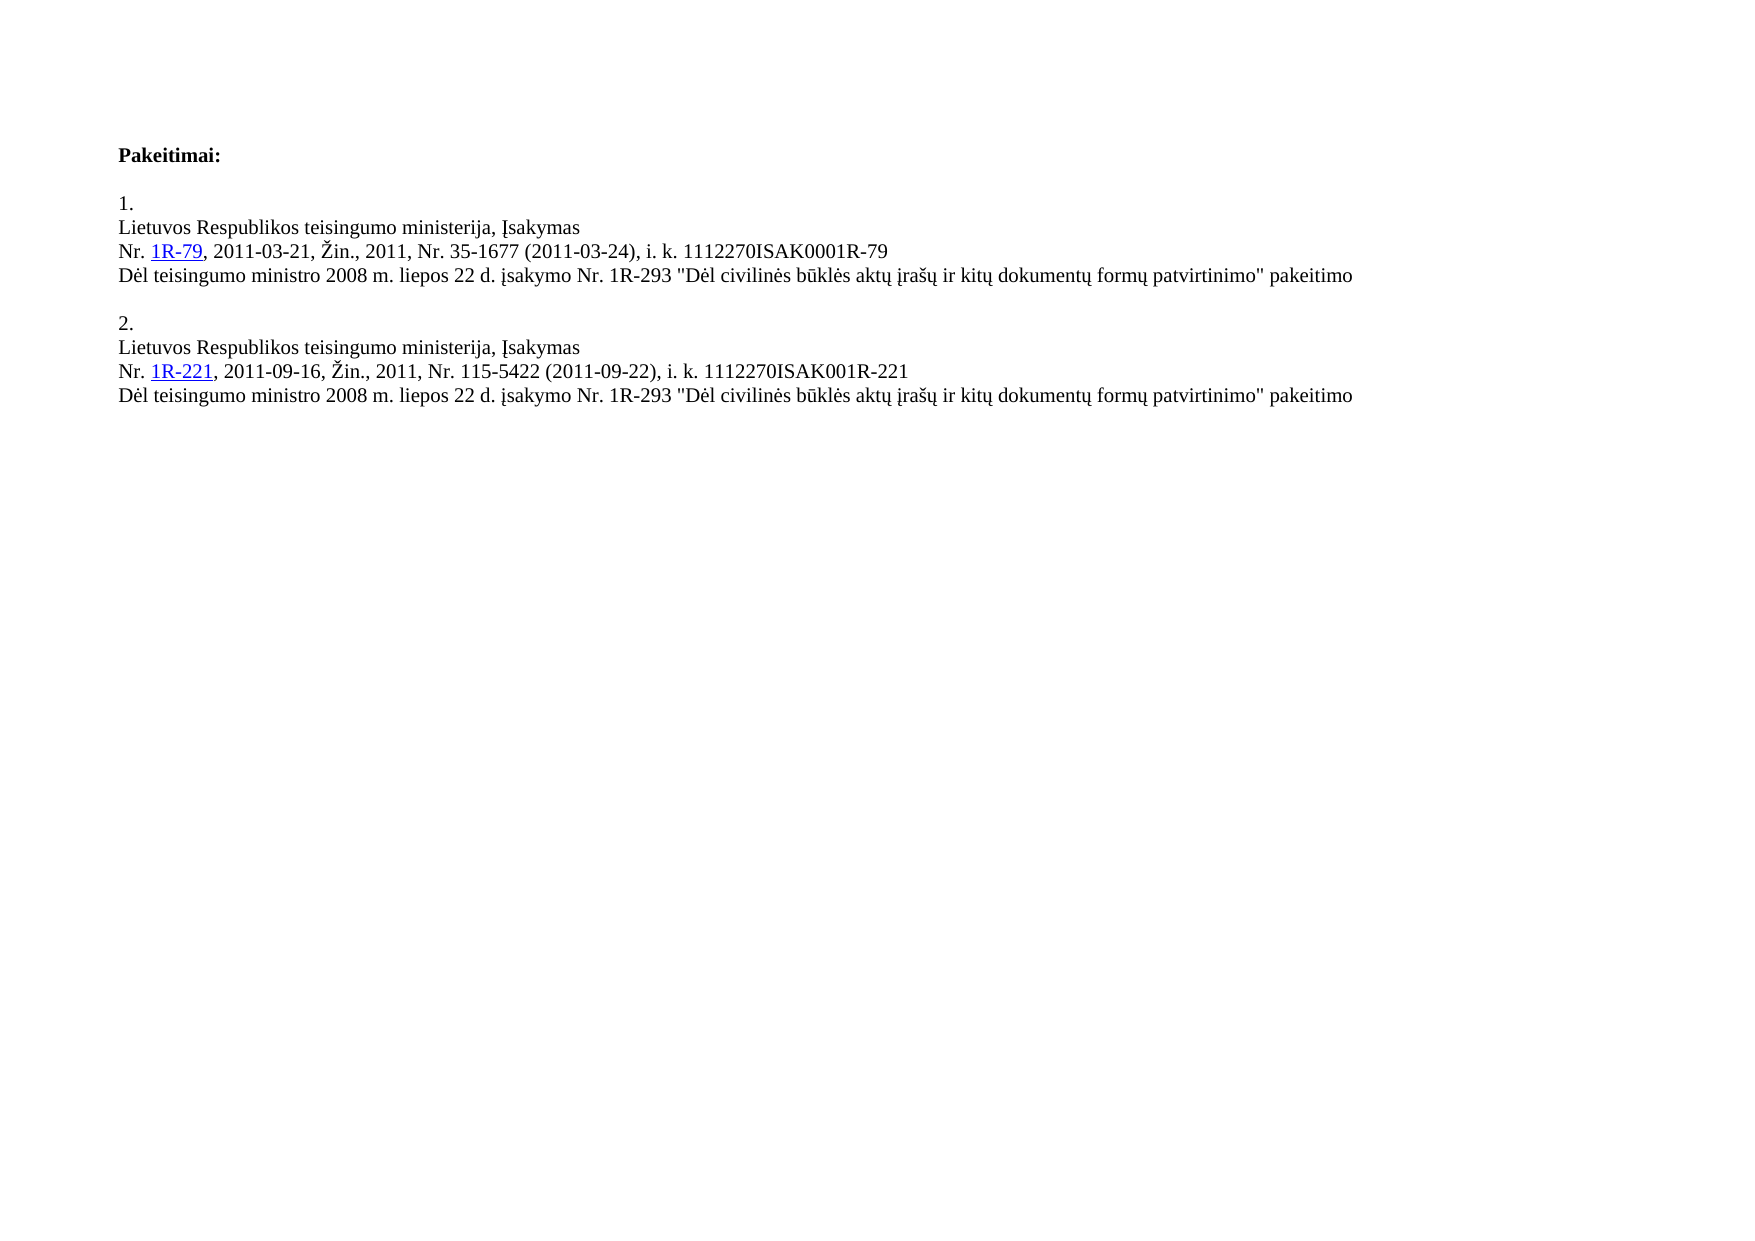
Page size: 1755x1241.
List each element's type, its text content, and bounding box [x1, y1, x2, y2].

text Pakeitimai: [118, 143, 1636, 167]
text 2. [118, 311, 1636, 335]
text Dėl teisingumo ministro 2008 m. liepos 22 d. įsakymo Nr. 1R-293 "Dėl civilinės būklės aktų įrašų ir kitų dokumentų formų patvirtinimo" pakeitimo [118, 383, 1636, 407]
text Lietuvos Respublikos teisingumo ministerija, Įsakymas [118, 215, 1636, 239]
text 1. [118, 191, 1636, 215]
text Nr. 1R-79, 2011-03-21, Žin., 2011, Nr. 35-1677 (2011-03-24), i. k. 1112270ISAK0001R-79 [118, 239, 1636, 263]
text Dėl teisingumo ministro 2008 m. liepos 22 d. įsakymo Nr. 1R-293 "Dėl civilinės būklės aktų įrašų ir kitų dokumentų formų patvirtinimo" pakeitimo [118, 263, 1636, 287]
text Nr. 1R-221, 2011-09-16, Žin., 2011, Nr. 115-5422 (2011-09-22), i. k. 1112270ISAK001R-221 [118, 359, 1636, 383]
text Lietuvos Respublikos teisingumo ministerija, Įsakymas [118, 335, 1636, 359]
